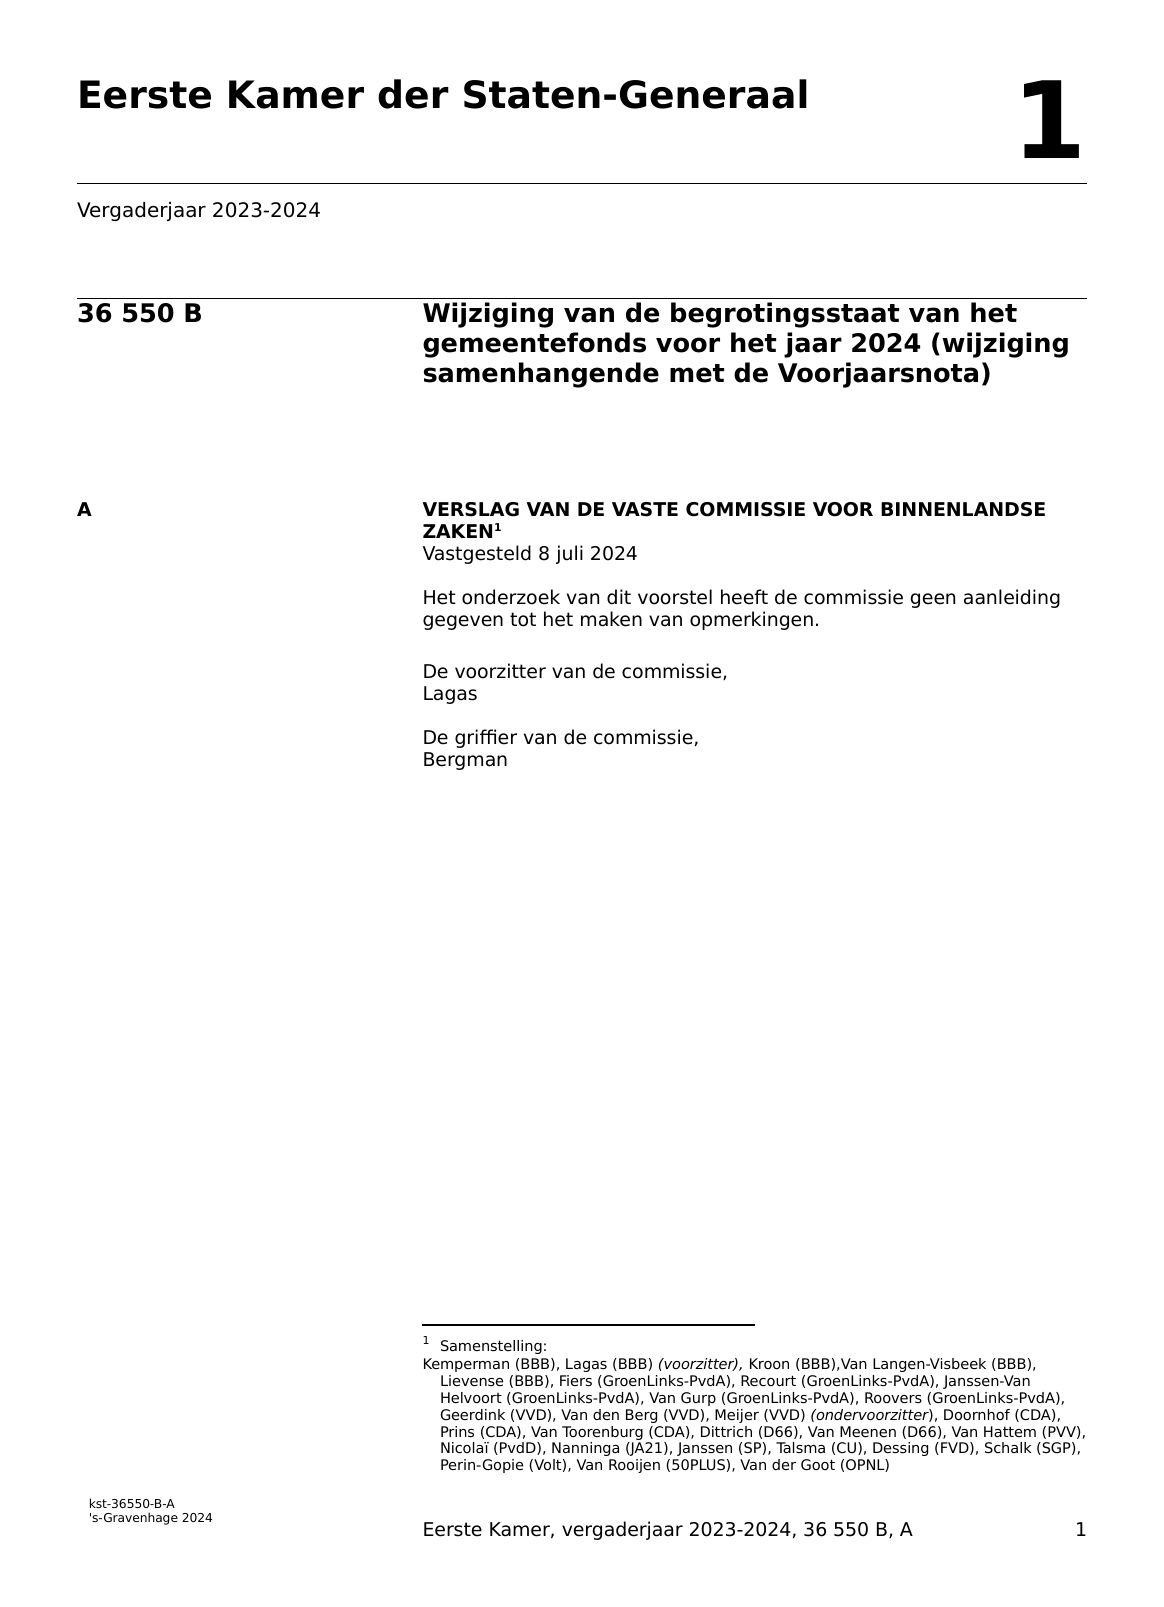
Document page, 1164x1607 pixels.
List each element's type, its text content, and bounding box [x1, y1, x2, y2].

text De voorzitter van de commissie, Lagas [422, 661, 1087, 705]
table_header 1 [886, 59, 1087, 183]
text 's-Gravenhage 2024 [88, 1511, 323, 1525]
subtitle A VERSLAG VAN DE VASTE COMMISSIE VOOR BINNENLANDSE ZAKEN [77, 499, 1087, 543]
subtitle 36 550 B Wijziging van de begrotingsstaat van het gemeentefonds voor het jaar 2024 (wijziging samenhangende met de Voorjaarsnota) [77, 299, 1087, 388]
text Samenstelling: [422, 1334, 1087, 1356]
table_header Eerste Kamer der Staten-Generaal [77, 59, 886, 183]
text Kemperman (BBB), Lagas (BBB) (voorzitter), Kroon (BBB),Van Langen-Visbeek (BBB), Lievense (BBB), Fiers (GroenLinks-PvdA), Recourt (GroenLinks-PvdA), Janssen-Van Helvoort (GroenLinks-PvdA), Van Gurp (GroenLinks-PvdA), Roovers (GroenLinks-PvdA), Geerdink (VVD), Van den Berg (VVD), Meijer (VVD) (ondervoorzitter), Doornhof (CDA), Prins (CDA), Van Toorenburg (CDA), Dittrich (D66), Van Meenen (D66), Van Hattem (PVV), Nicolaï (PvdD), Nanninga (JA21), Janssen (SP), Talsma (CU), Dessing (FVD), Schalk (SGP), Perin-Gopie (Volt), Van Rooijen (50PLUS), Van der Goot (OPNL) [422, 1356, 1087, 1474]
table_cell Vergaderjaar 2023-2024 [77, 184, 1087, 298]
text kst-36550-B-A [88, 1497, 323, 1511]
text De griffier van de commissie, Bergman [422, 727, 1087, 771]
text Vastgesteld 8 juli 2024 [422, 543, 1087, 565]
text Het onderzoek van dit voorstel heeft de commissie geen aanleiding gegeven tot het maken van opmerkingen. [422, 587, 1087, 631]
